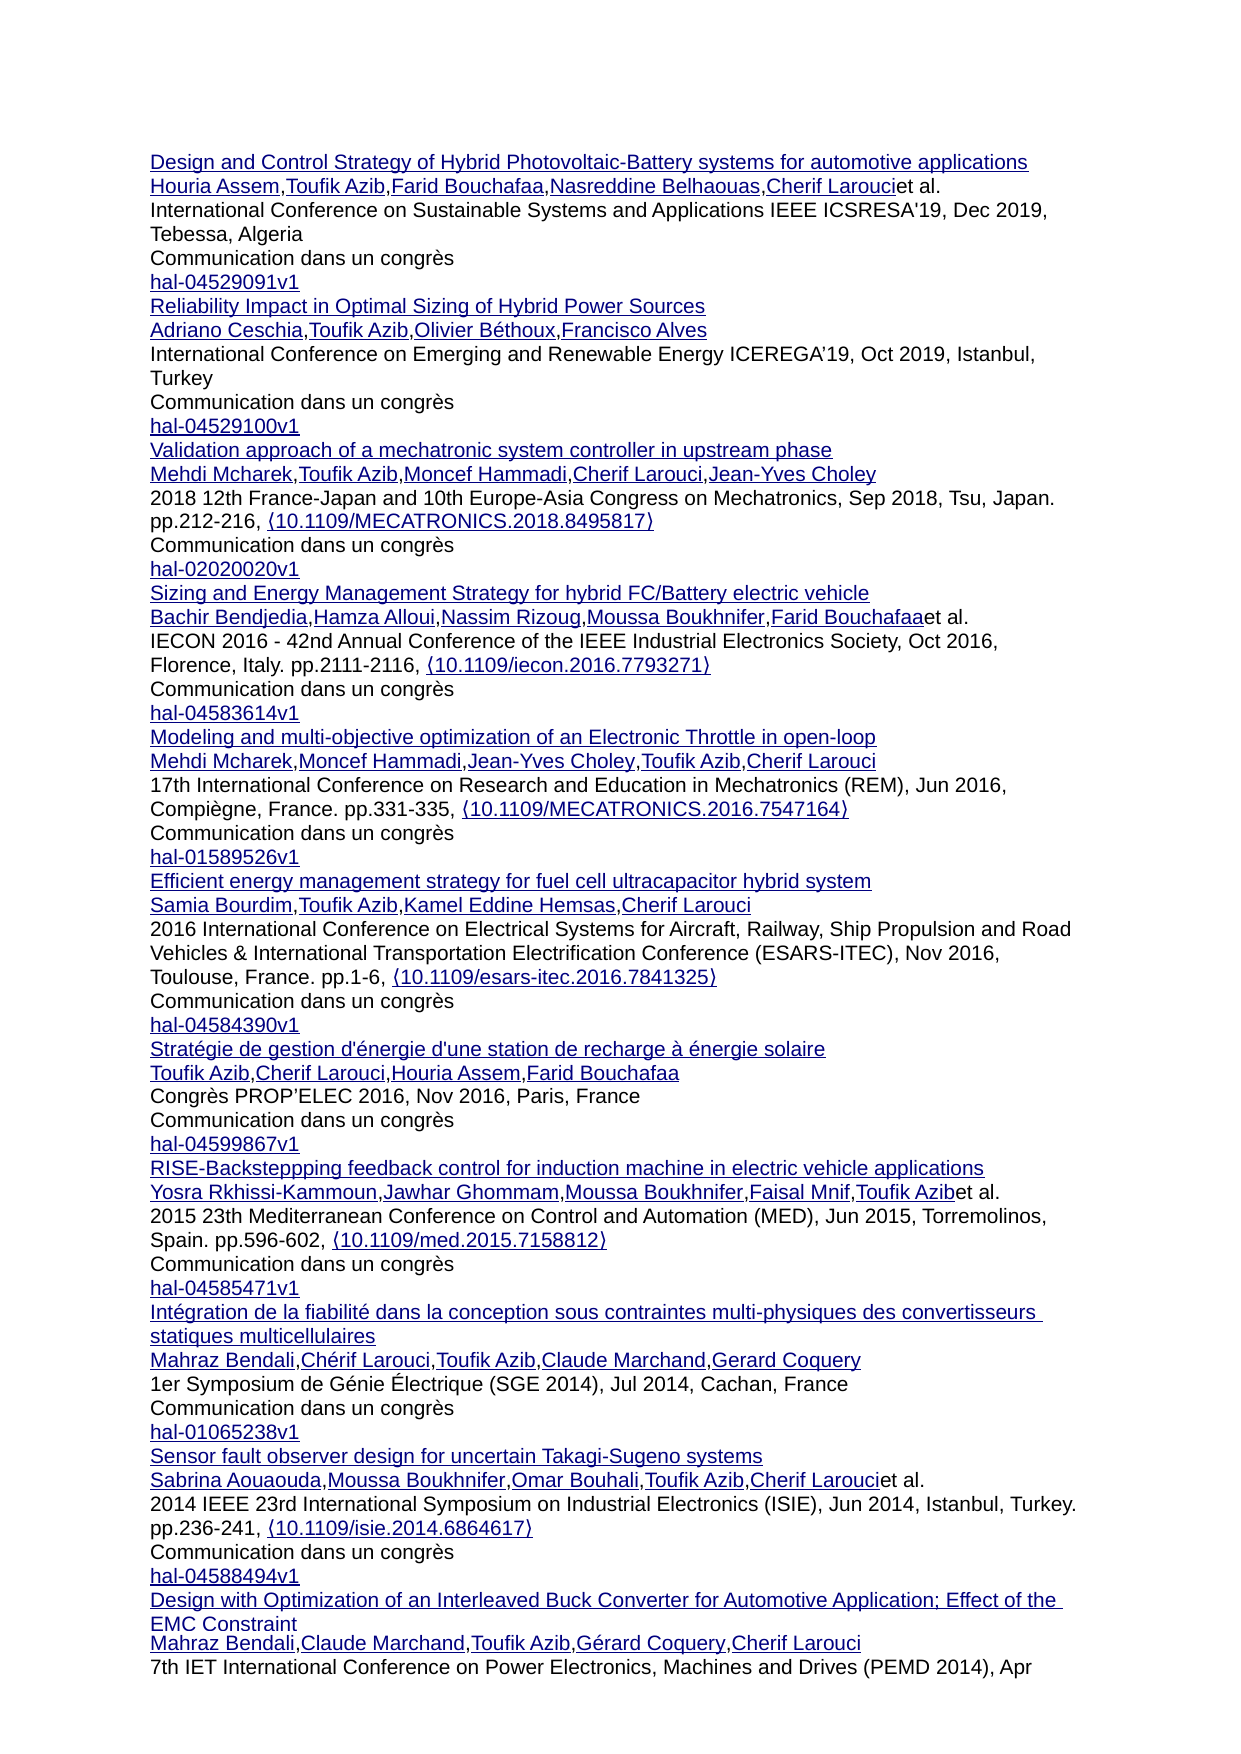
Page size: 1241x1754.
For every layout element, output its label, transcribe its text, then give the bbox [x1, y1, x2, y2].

table_cell RISE-Backsteppping feedback control for induction machine in electric vehicle applications Yosra Rkhissi-Kammoun,Jawhar Ghommam,Moussa Boukhnifer,Faisal Mnif,Toufik Azibet al. 2015 23th Mediterranean Conference on Control and Automation (MED), Jun 2015, Torremolinos, Spain. pp.596-602, ⟨10.1109/med.2015.7158812⟩ Communication dans un congrès hal-04585471v1 [150, 1156, 1090, 1300]
table_cell Sensor fault observer design for uncertain Takagi-Sugeno systems Sabrina Aouaouda,Moussa Boukhnifer,Omar Bouhali,Toufik Azib,Cherif Larouciet al. 2014 IEEE 23rd International Symposium on Industrial Electronics (ISIE), Jun 2014, Istanbul, Turkey. pp.236-241, ⟨10.1109/isie.2014.6864617⟩ Communication dans un congrès hal-04588494v1 [150, 1444, 1090, 1587]
table_cell Design and Control Strategy of Hybrid Photovoltaic-Battery systems for automotive applications Houria Assem,Toufik Azib,Farid Bouchafaa,Nasreddine Belhaouas,Cherif Larouciet al. International Conference on Sustainable Systems and Applications IEEE ICSRESA'19, Dec 2019, Tebessa, Algeria Communication dans un congrès hal-04529091v1 [150, 150, 1090, 294]
table_cell Reliability Impact in Optimal Sizing of Hybrid Power Sources Adriano Ceschia,Toufik Azib,Olivier Béthoux,Francisco Alves International Conference on Emerging and Renewable Energy ICEREGA’19, Oct 2019, Istanbul, Turkey Communication dans un congrès hal-04529100v1 [150, 294, 1090, 437]
table_cell Design with Optimization of an Interleaved Buck Converter for Automotive Application; Effect of the EMC Constraint Mahraz Bendali,Claude Marchand,Toufik Azib,Gérard Coquery,Cherif Larouci 7th IET International Conference on Power Electronics, Machines and Drives (PEMD 2014), Apr [150, 1588, 1090, 1679]
table_cell Intégration de la fiabilité dans la conception sous contraintes multi-physiques des convertisseurs statiques multicellulaires Mahraz Bendali,Chérif Larouci,Toufik Azib,Claude Marchand,Gerard Coquery 1er Symposium de Génie Électrique (SGE 2014), Jul 2014, Cachan, France Communication dans un congrès hal-01065238v1 [150, 1300, 1090, 1444]
table_cell Stratégie de gestion d'énergie d'une station de recharge à énergie solaire Toufik Azib,Cherif Larouci,Houria Assem,Farid Bouchafaa Congrès PROP’ELEC 2016, Nov 2016, Paris, France Communication dans un congrès hal-04599867v1 [150, 1036, 1090, 1156]
table_cell Modeling and multi-objective optimization of an Electronic Throttle in open-loop Mehdi Mcharek,Moncef Hammadi,Jean-Yves Choley,Toufik Azib,Cherif Larouci 17th International Conference on Research and Education in Mechatronics (REM), Jun 2016, Compiègne, France. pp.331-335, ⟨10.1109/MECATRONICS.2016.7547164⟩ Communication dans un congrès hal-01589526v1 [150, 725, 1090, 869]
table_cell Validation approach of a mechatronic system controller in upstream phase Mehdi Mcharek,Toufik Azib,Moncef Hammadi,Cherif Larouci,Jean-Yves Choley 2018 12th France-Japan and 10th Europe-Asia Congress on Mechatronics, Sep 2018, Tsu, Japan. pp.212-216, ⟨10.1109/MECATRONICS.2018.8495817⟩ Communication dans un congrès hal-02020020v1 [150, 438, 1090, 581]
table_cell Efficient energy management strategy for fuel cell ultracapacitor hybrid system Samia Bourdim,Toufik Azib,Kamel Eddine Hemsas,Cherif Larouci 2016 International Conference on Electrical Systems for Aircraft, Railway, Ship Propulsion and Road Vehicles & International Transportation Electrification Conference (ESARS-ITEC), Nov 2016, Toulouse, France. pp.1-6, ⟨10.1109/esars-itec.2016.7841325⟩ Communication dans un congrès hal-04584390v1 [150, 869, 1090, 1036]
table_cell Sizing and Energy Management Strategy for hybrid FC/Battery electric vehicle Bachir Bendjedia,Hamza Alloui,Nassim Rizoug,Moussa Boukhnifer,Farid Bouchafaaet al. IECON 2016 - 42nd Annual Conference of the IEEE Industrial Electronics Society, Oct 2016, Florence, Italy. pp.2111-2116, ⟨10.1109/iecon.2016.7793271⟩ Communication dans un congrès hal-04583614v1 [150, 581, 1090, 725]
